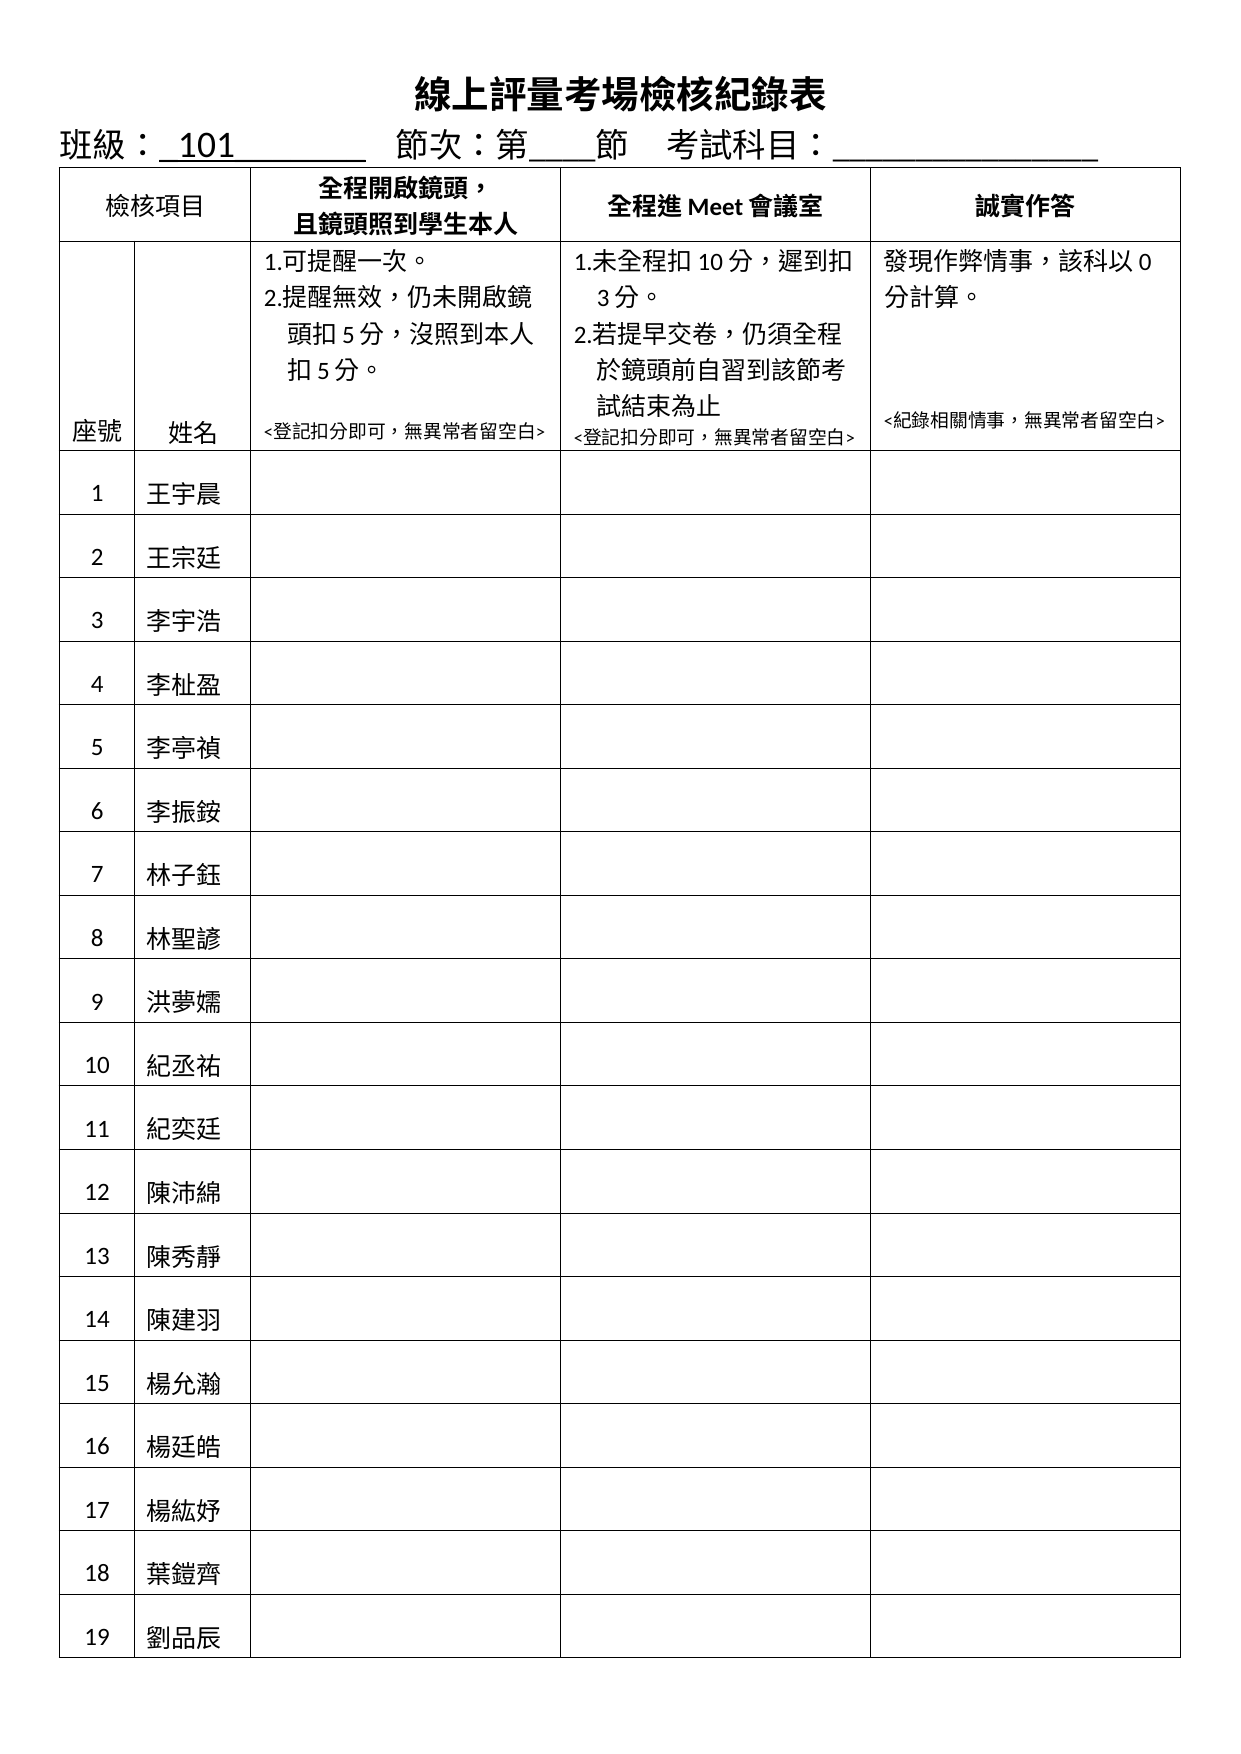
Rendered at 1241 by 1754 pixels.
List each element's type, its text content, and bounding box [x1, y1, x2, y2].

table_cell [251, 1468, 560, 1530]
table_cell 8 [60, 896, 134, 958]
table_cell 5 [60, 705, 134, 768]
table_cell [561, 832, 870, 895]
table_cell 19 [60, 1595, 134, 1657]
table_cell [251, 769, 560, 831]
table_cell [871, 959, 1180, 1022]
table_cell 葉鎧齊 [135, 1531, 250, 1594]
table_cell 18 [60, 1531, 134, 1594]
table_cell 李亭禎 [135, 705, 250, 768]
table_cell 11 [60, 1086, 134, 1149]
table_cell 發現作弊情事，該科以0分計算。 <紀錄相關情事，無異常者留空白> [871, 242, 1180, 450]
table_cell 14 [60, 1277, 134, 1339]
table_header 檢核項目 [60, 168, 250, 241]
table_cell 15 [60, 1341, 134, 1403]
table_cell [561, 896, 870, 958]
table_cell [871, 578, 1180, 641]
table_cell 李杫盈 [135, 642, 250, 704]
table_cell 劉品辰 [135, 1595, 250, 1657]
table_cell [561, 1277, 870, 1339]
table_cell [561, 1150, 870, 1212]
table_cell 陳秀靜 [135, 1214, 250, 1276]
table_header 全程進Meet會議室 [561, 168, 870, 241]
table_cell [871, 1023, 1180, 1085]
table_cell 4 [60, 642, 134, 704]
table_cell [871, 1086, 1180, 1149]
table_cell [251, 1277, 560, 1339]
table_cell 楊廷皓 [135, 1404, 250, 1467]
table_cell [871, 1150, 1180, 1212]
table_cell 王宇晨 [135, 451, 250, 513]
table_cell 17 [60, 1468, 134, 1530]
table_cell 陳建羽 [135, 1277, 250, 1339]
table_cell 王宗廷 [135, 515, 250, 577]
table_cell 2 [60, 515, 134, 577]
table_cell [561, 1214, 870, 1276]
table_cell 李宇浩 [135, 578, 250, 641]
table_cell [561, 1341, 870, 1403]
table_header 全程開啟鏡頭， 且鏡頭照到學生本人 [251, 168, 560, 241]
table_cell [251, 1150, 560, 1212]
table_cell 楊允瀚 [135, 1341, 250, 1403]
table_cell 陳沛綿 [135, 1150, 250, 1212]
table_cell [871, 1404, 1180, 1467]
table_cell [871, 1595, 1180, 1657]
table_cell [871, 515, 1180, 577]
table_cell [251, 896, 560, 958]
table_cell 13 [60, 1214, 134, 1276]
table_cell [871, 1277, 1180, 1339]
table_cell [561, 642, 870, 704]
table_cell [561, 1086, 870, 1149]
table_cell 洪夢嬬 [135, 959, 250, 1022]
table_header 誠實作答 [871, 168, 1180, 241]
table_cell [561, 451, 870, 513]
table_cell [871, 769, 1180, 831]
table_cell 紀奕廷 [135, 1086, 250, 1149]
table_cell 1.可提醒一次。 2.提醒無效，仍未開啟鏡頭扣5分，沒照到本人扣5分。 <登記扣分即可，無異常者留空白> [251, 242, 560, 450]
table_cell 紀丞祐 [135, 1023, 250, 1085]
table_cell [251, 1404, 560, 1467]
table_cell 16 [60, 1404, 134, 1467]
table_cell 12 [60, 1150, 134, 1212]
table_cell [251, 515, 560, 577]
table_cell [561, 578, 870, 641]
table_cell [251, 578, 560, 641]
table_cell 楊紘妤 [135, 1468, 250, 1530]
table_cell [251, 451, 560, 513]
table_cell [561, 705, 870, 768]
table_cell [251, 1341, 560, 1403]
table_cell 10 [60, 1023, 134, 1085]
table_cell [561, 1404, 870, 1467]
table_cell [251, 1531, 560, 1594]
table_cell [871, 705, 1180, 768]
table_cell [871, 1214, 1180, 1276]
table_cell 1.未全程扣10分，遲到扣3分。 2.若提早交卷，仍須全程於鏡頭前自習到該節考試結束為止 <登記扣分即可，無異常者留空白> [561, 242, 870, 450]
table_cell 李振銨 [135, 769, 250, 831]
table_cell [251, 1023, 560, 1085]
table_cell [251, 1086, 560, 1149]
table_cell [561, 1531, 870, 1594]
table_cell [561, 959, 870, 1022]
table_cell 林聖諺 [135, 896, 250, 958]
table_cell [871, 642, 1180, 704]
table_cell [561, 1595, 870, 1657]
table_cell 3 [60, 578, 134, 641]
table_cell [561, 1468, 870, 1530]
table_cell 座號 [60, 242, 134, 450]
table_cell [561, 1023, 870, 1085]
text 線上評量考場檢核紀錄表 [59, 64, 1181, 119]
table_cell [871, 1531, 1180, 1594]
table_cell [871, 451, 1180, 513]
table_cell [871, 896, 1180, 958]
table_cell [251, 705, 560, 768]
table_cell 1 [60, 451, 134, 513]
table_cell 6 [60, 769, 134, 831]
text 班級：_101_______ 節次：第____節 考試科目：________________ [59, 119, 1181, 167]
table_cell [561, 515, 870, 577]
table_cell [251, 959, 560, 1022]
table_cell [251, 1595, 560, 1657]
table_cell 7 [60, 832, 134, 895]
table_cell [871, 1341, 1180, 1403]
table_cell [251, 1214, 560, 1276]
table_cell [561, 769, 870, 831]
table_cell [251, 832, 560, 895]
table_cell 林子鈺 [135, 832, 250, 895]
table_cell [251, 642, 560, 704]
table_cell [871, 1468, 1180, 1530]
table_cell 姓名 [135, 242, 250, 450]
table_cell [871, 832, 1180, 895]
table_cell 9 [60, 959, 134, 1022]
